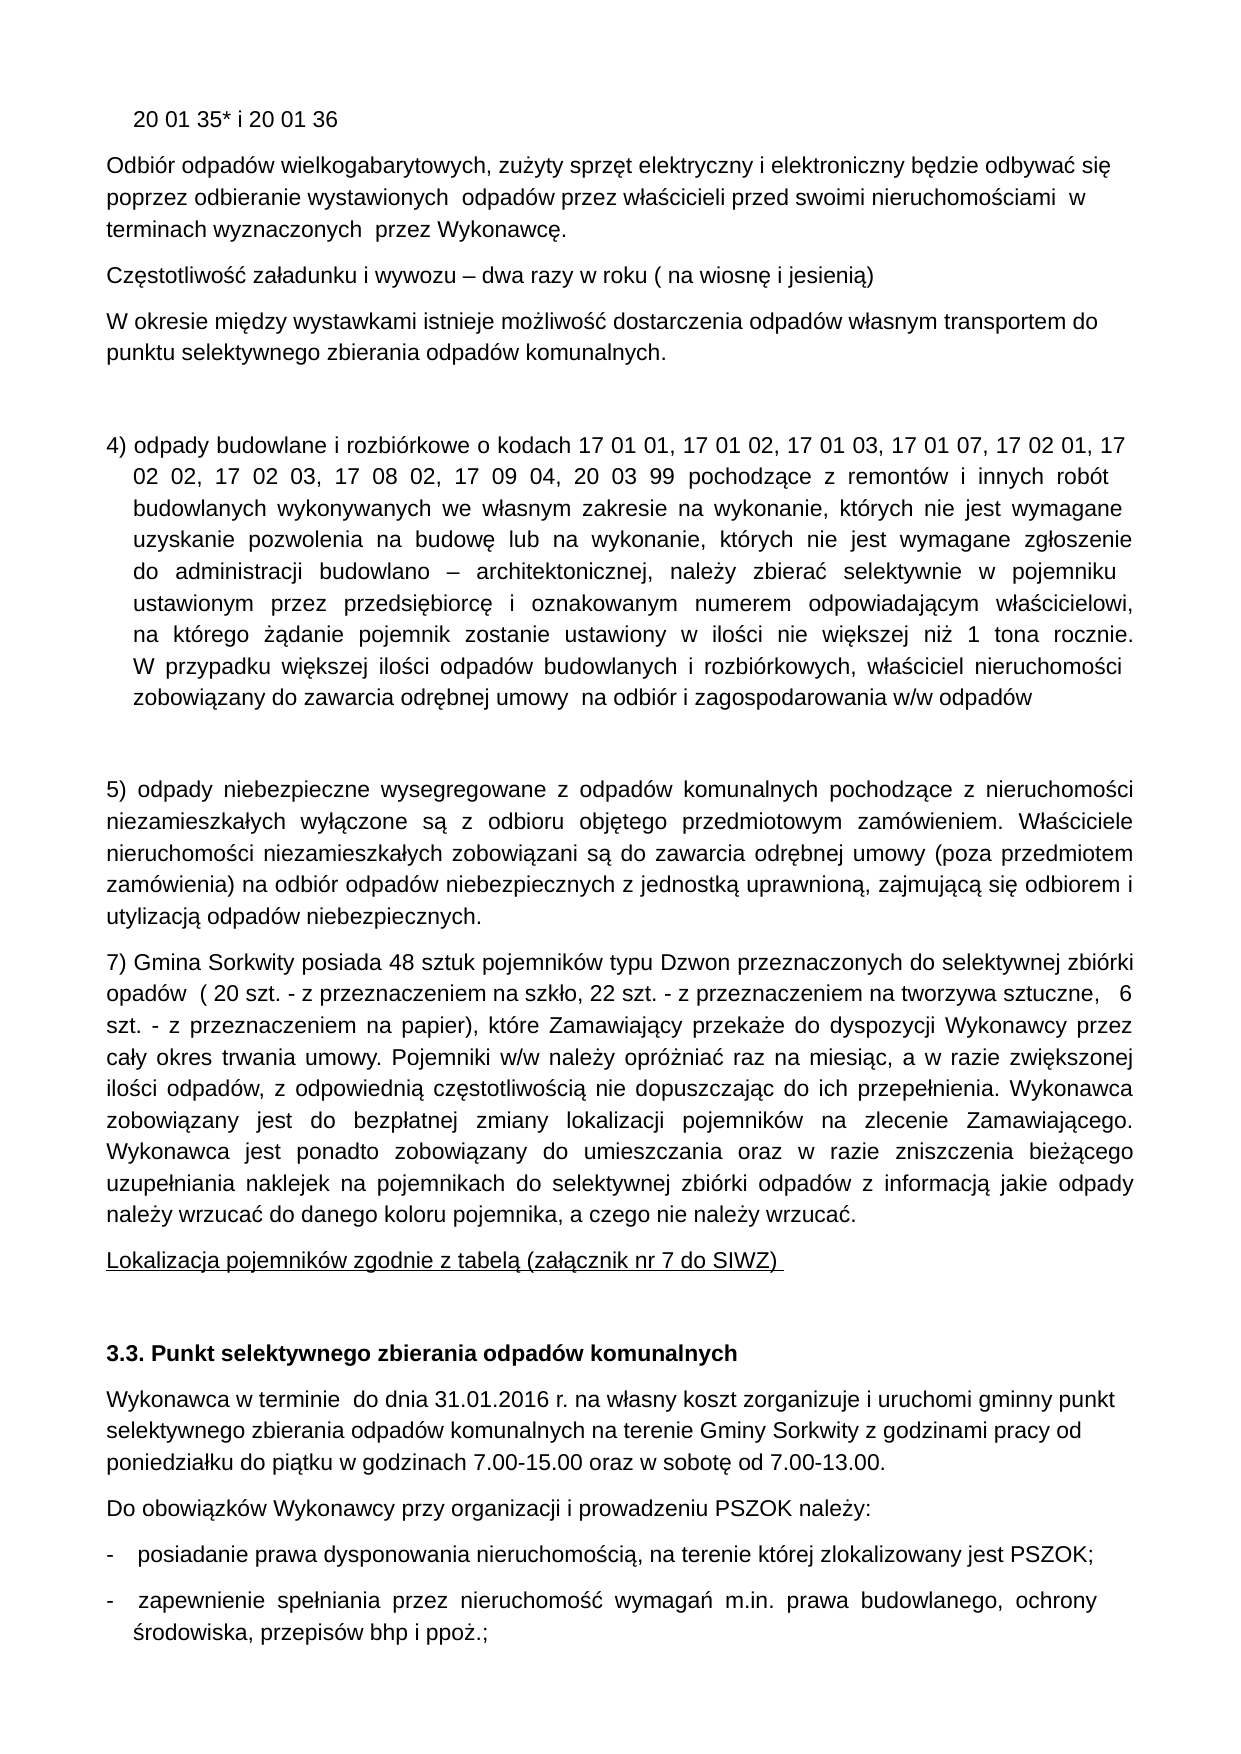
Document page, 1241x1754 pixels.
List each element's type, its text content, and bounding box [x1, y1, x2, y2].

text 20 01 35* i 20 01 36 [106, 106, 1134, 133]
text Do obowiązków Wykonawcy przy organizacji i prowadzeniu PSZOK należy: [106, 1495, 1134, 1522]
text Wykonawca w terminie do dnia 31.01.2016 r. na własny koszt zorganizuje i uruchomi gminny punkt selektywnego zbierania odpadów komunalnych na terenie Gminy Sorkwity z godzinami pracy od poniedziałku do piątku w godzinach 7.00-15.00 oraz w sobotę od 7.00-13.00. [106, 1386, 1134, 1475]
text Odbiór odpadów wielkogabarytowych, zużyty sprzęt elektryczny i elektroniczny będzie odbywać się poprzez odbieranie wystawionych odpadów przez właścicieli przed swoimi nieruchomościami w terminach wyznaczonych przez Wykonawcę. [106, 152, 1134, 242]
text 4) odpady budowlane i rozbiórkowe o kodach 17 01 01, 17 01 02, 17 01 03, 17 01 07, 17 02 01, 17 02 02, 17 02 03, 17 08 02, 17 09 04, 20 03 99 pochodzące z remontów i innych robót budowlanych wykonywanych we własnym zakresie na wykonanie, których nie jest wymagane uzyskanie pozwolenia na budowę lub na wykonanie, których nie jest wymagane zgłoszenie do administracji budowlano – architektonicznej, należy zbierać selektywnie w pojemniku ustawionym przez przedsiębiorcę i oznakowanym numerem odpowiadającym właścicielowi, na którego żądanie pojemnik zostanie ustawiony w ilości nie większej niż 1 tona rocznie. W przypadku większej ilości odpadów budowlanych i rozbiórkowych, właściciel nieruchomości zobowiązany do zawarcia odrębnej umowy na odbiór i zagospodarowania w/w odpadów [106, 432, 1134, 711]
text 3.3. Punkt selektywnego zbierania odpadów komunalnych [106, 1340, 1134, 1366]
text Częstotliwość załadunku i wywozu – dwa razy w roku ( na wiosnę i jesienią) [106, 262, 1134, 288]
text 7) Gmina Sorkwity posiada 48 sztuk pojemników typu Dzwon przeznaczonych do selektywnej zbiórki opadów ( 20 szt. - z przeznaczeniem na szkło, 22 szt. - z przeznaczeniem na tworzywa sztuczne, 6 szt. - z przeznaczeniem na papier), które Zamawiający przekaże do dyspozycji Wykonawcy przez cały okres trwania umowy. Pojemniki w/w należy opróżniać raz na miesiąc, a w razie zwiększonej ilości odpadów, z odpowiednią częstotliwością nie dopuszczając do ich przepełnienia. Wykonawca zobowiązany jest do bezpłatnej zmiany lokalizacji pojemników na zlecenie Zamawiającego. Wykonawca jest ponadto zobowiązany do umieszczania oraz w razie zniszczenia bieżącego uzupełniania naklejek na pojemnikach do selektywnej zbiórki odpadów z informacją jakie odpady należy wrzucać do danego koloru pojemnika, a czego nie należy wrzucać. [106, 949, 1134, 1228]
text - zapewnienie spełniania przez nieruchomość wymagań m.in. prawa budowlanego, ochrony środowiska, przepisów bhp i ppoż.; [106, 1587, 1134, 1645]
text Lokalizacja pojemników zgodnie z tabelą (załącznik nr 7 do SIWZ) [106, 1247, 1134, 1274]
text W okresie między wystawkami istnieje możliwość dostarczenia odpadów własnym transportem do punktu selektywnego zbierania odpadów komunalnych. [106, 308, 1134, 366]
text 5) odpady niebezpieczne wysegregowane z odpadów komunalnych pochodzące z nieruchomości niezamieszkałych wyłączone są z odbioru objętego przedmiotowym zamówieniem. Właściciele nieruchomości niezamieszkałych zobowiązani są do zawarcia odrębnej umowy (poza przedmiotem zamówienia) na odbiór odpadów niebezpiecznych z jednostką uprawnioną, zajmującą się odbiorem i utylizacją odpadów niebezpiecznych. [106, 776, 1134, 929]
text - posiadanie prawa dysponowania nieruchomością, na terenie której zlokalizowany jest PSZOK; [106, 1541, 1134, 1568]
